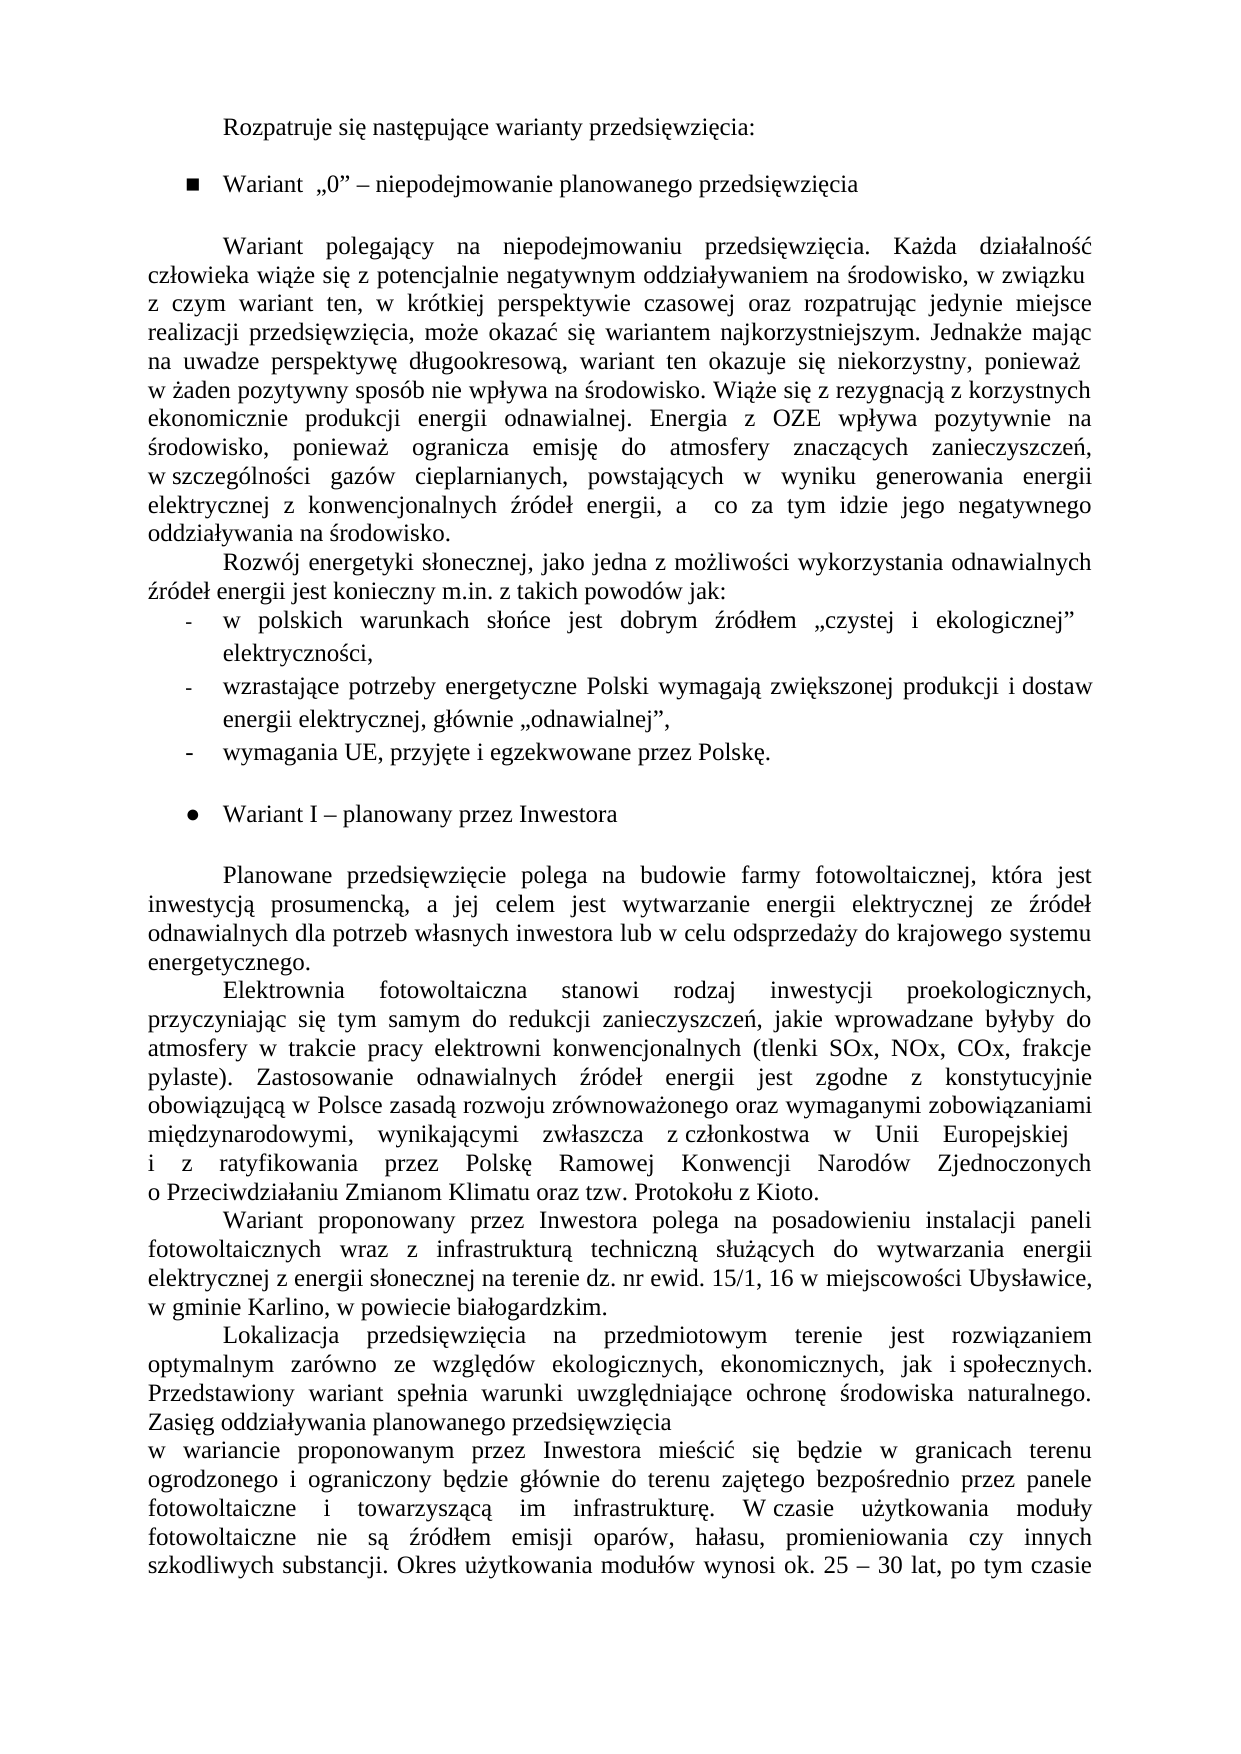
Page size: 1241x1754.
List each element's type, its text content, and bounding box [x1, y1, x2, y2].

text Rozwój energetyki słonecznej, jako jedna z możliwości wykorzystania odnawialnych źródeł energii jest konieczny m.in. z takich powodów jak: [148, 547, 1093, 605]
list wymagania UE, przyjęte i egzekwowane przez Polskę. [185, 737, 1093, 766]
text Wariant polegający na niepodejmowaniu przedsięwzięcia. Każda działalność człowieka wiąże się z potencjalnie negatywnym oddziaływaniem na środowisko, w związku z czym wariant ten, w krótkiej perspektywie czasowej oraz rozpatrując jedynie miejsce realizacji przedsięwzięcia, może okazać się wariantem najkorzystniejszym. Jednakże mając na uwadze perspektywę długookresową, wariant ten okazuje się niekorzystny, ponieważ w żaden pozytywny sposób nie wpływa na środowisko. Wiąże się z rezygnacją z korzystnych ekonomicznie produkcji energii odnawialnej. Energia z OZE wpływa pozytywnie na środowisko, ponieważ ogranicza emisję do atmosfery znaczących zanieczyszczeń, w szczególności gazów cieplarnianych, powstających w wyniku generowania energii elektrycznej z konwencjonalnych źródeł energii, a co za tym idzie jego negatywnego oddziaływania na środowisko. [148, 231, 1093, 547]
list Wariant I – planowany przez Inwestora [185, 799, 1093, 827]
list Wariant „0” – niepodejmowanie planowanego przedsięwzięcia [185, 169, 1093, 198]
text Lokalizacja przedsięwzięcia na przedmiotowym terenie jest rozwiązaniem optymalnym zarówno ze względów ekologicznych, ekonomicznych, jak i społecznych. Przedstawiony wariant spełnia warunki uwzględniające ochronę środowiska naturalnego. Zasięg oddziaływania planowanego przedsięwzięcia [148, 1320, 1093, 1435]
text w wariancie proponowanym przez Inwestora mieścić się będzie w granicach terenu ogrodzonego i ograniczony będzie głównie do terenu zajętego bezpośrednio przez panele fotowoltaiczne i towarzyszącą im infrastrukturę. W czasie użytkowania moduły fotowoltaiczne nie są źródłem emisji oparów, hałasu, promieniowania czy innych szkodliwych substancji. Okres użytkowania modułów wynosi ok. 25 – 30 lat, po tym czasie [148, 1435, 1093, 1579]
list w polskich warunkach słońce jest dobrym źródłem „czystej i ekologicznej” elektryczności, [185, 605, 1093, 667]
text Rozpatruje się następujące warianty przedsięwzięcia: [148, 112, 1093, 141]
text Planowane przedsięwzięcie polega na budowie farmy fotowoltaicznej, która jest inwestycją prosumencką, a jej celem jest wytwarzanie energii elektrycznej ze źródeł odnawialnych dla potrzeb własnych inwestora lub w celu odsprzedaży do krajowego systemu energetycznego. [148, 860, 1093, 975]
list wzrastające potrzeby energetyczne Polski wymagają zwiększonej produkcji i dostaw energii elektrycznej, głównie „odnawialnej”, [185, 671, 1093, 733]
text Wariant proponowany przez Inwestora polega na posadowieniu instalacji paneli fotowoltaicznych wraz z infrastrukturą techniczną służących do wytwarzania energii elektrycznej z energii słonecznej na terenie dz. nr ewid. 15/1, 16 w miejscowości Ubysławice, w gminie Karlino, w powiecie białogardzkim. [148, 1205, 1093, 1320]
text Elektrownia fotowoltaiczna stanowi rodzaj inwestycji proekologicznych, przyczyniając się tym samym do redukcji zanieczyszczeń, jakie wprowadzane byłyby do atmosfery w trakcie pracy elektrowni konwencjonalnych (tlenki SOx, NOx, COx, frakcje pylaste). Zastosowanie odnawialnych źródeł energii jest zgodne z konstytucyjnie obowiązującą w Polsce zasadą rozwoju zrównoważonego oraz wymaganymi zobowiązaniami międzynarodowymi, wynikającymi zwłaszcza z członkostwa w Unii Europejskiej i z ratyfikowania przez Polskę Ramowej Konwencji Narodów Zjednoczonych o Przeciwdziałaniu Zmianom Klimatu oraz tzw. Protokołu z Kioto. [148, 975, 1093, 1205]
